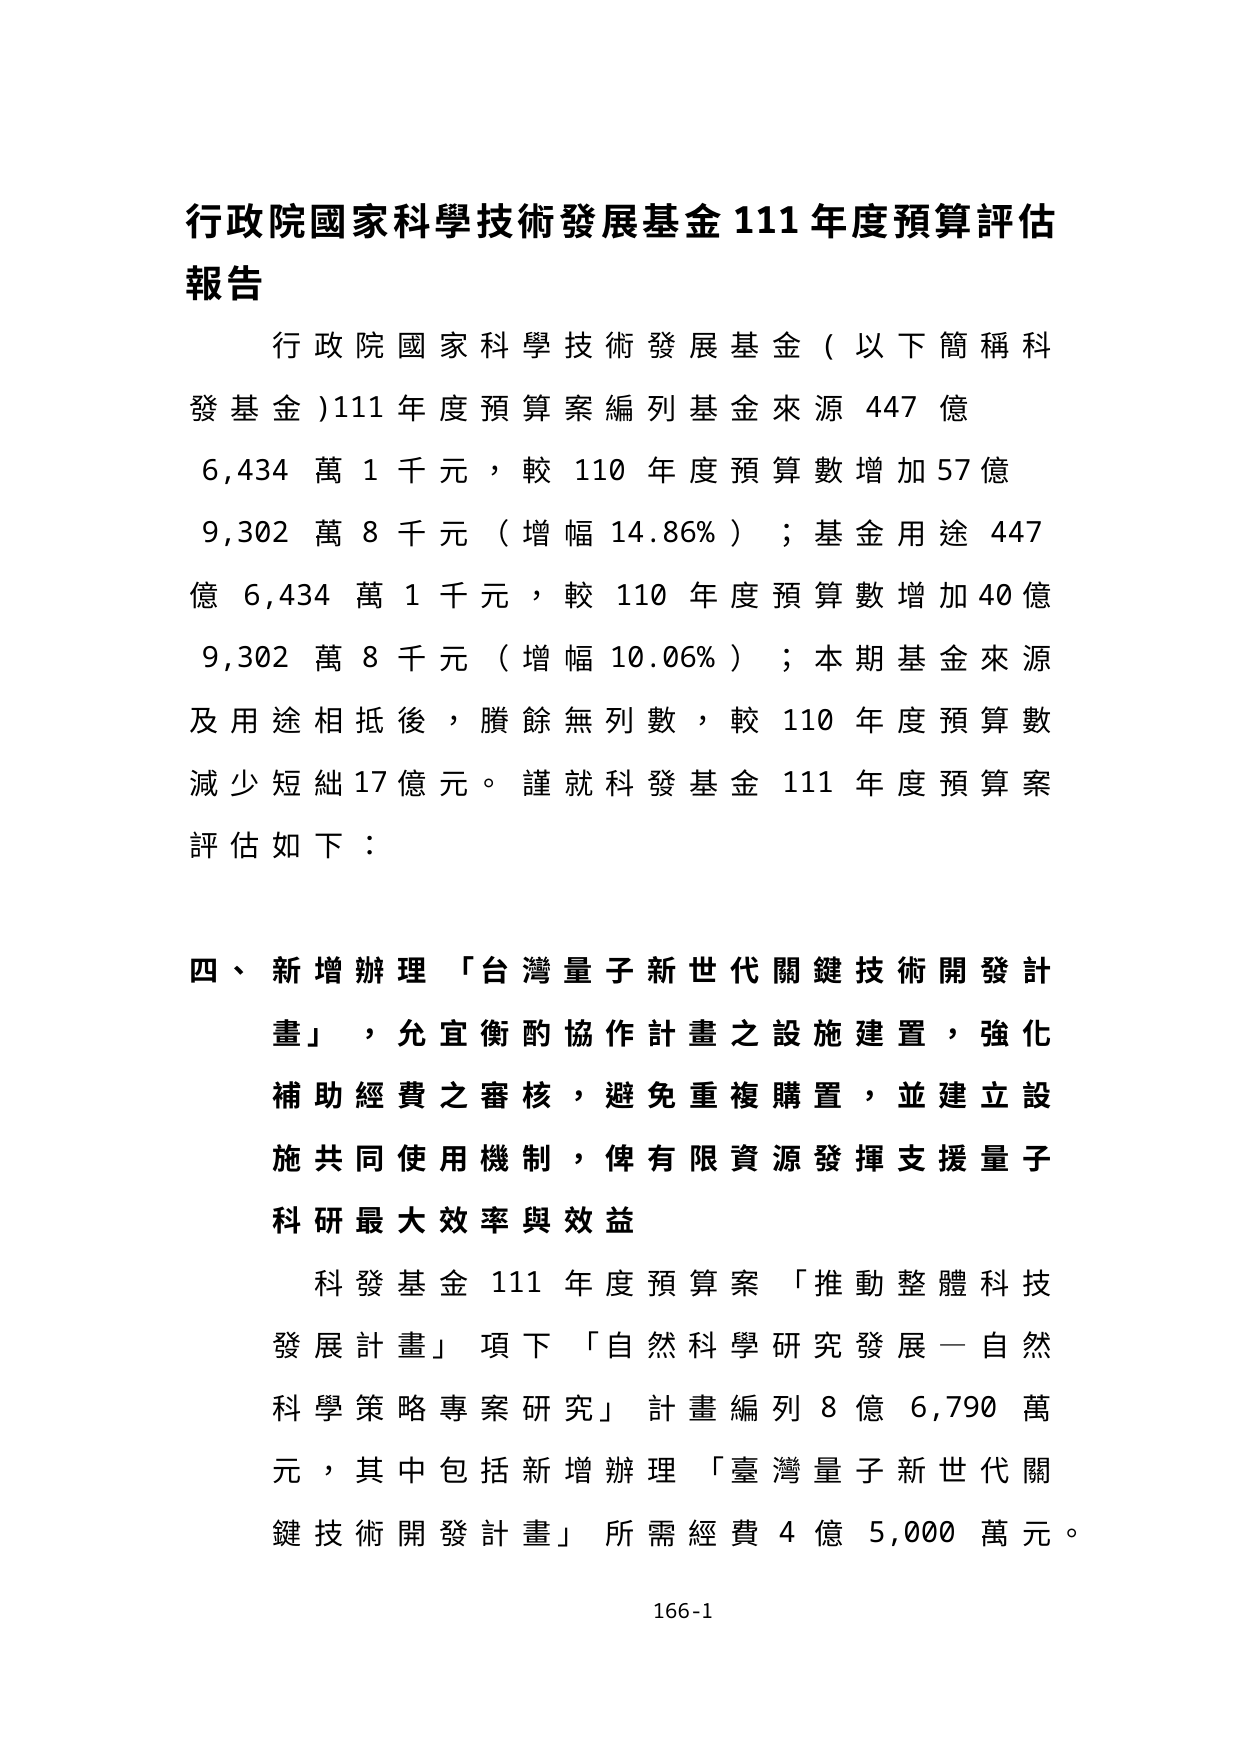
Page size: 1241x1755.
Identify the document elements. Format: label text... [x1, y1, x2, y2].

text 四、新增辦理「台灣量子新世代關鍵技術開發計畫」，允宜衡酌協作計畫之設施建置，強化補助經費之審核，避免重複購置，並建立設施共同使用機制，俾有限資源發揮支援量子科研最大效率與效益 [183, 927, 1058, 1240]
text 行政院國家科學技術發展基金111年度預算評估報告 [183, 177, 1058, 302]
text 行政院國家科學技術發展基金(以下簡稱科發基金)111年度預算案編列基金來源447億6,434萬1千元，較110年度預算數增加57億9,302萬8千元（增幅14.86%）；基金用途447億6,434萬1千元，較110年度預算數增加40億9,302萬8千元（增幅10.06%）；本期基金來源及用途相抵後，賸餘無列數，較110年度預算數減少短絀17億元。謹就科發基金111年度預算案評估如下： [183, 302, 1058, 865]
text 科發基金111年度預算案「推動整體科技發展計畫」項下「自然科學研究發展—自然科學策略專案研究」計畫編列8億6,790萬元，其中包括新增辦理「臺灣量子新世代關鍵技術開發計畫」所需經費4億5,000萬元。經查： [242, 1240, 1058, 1552]
